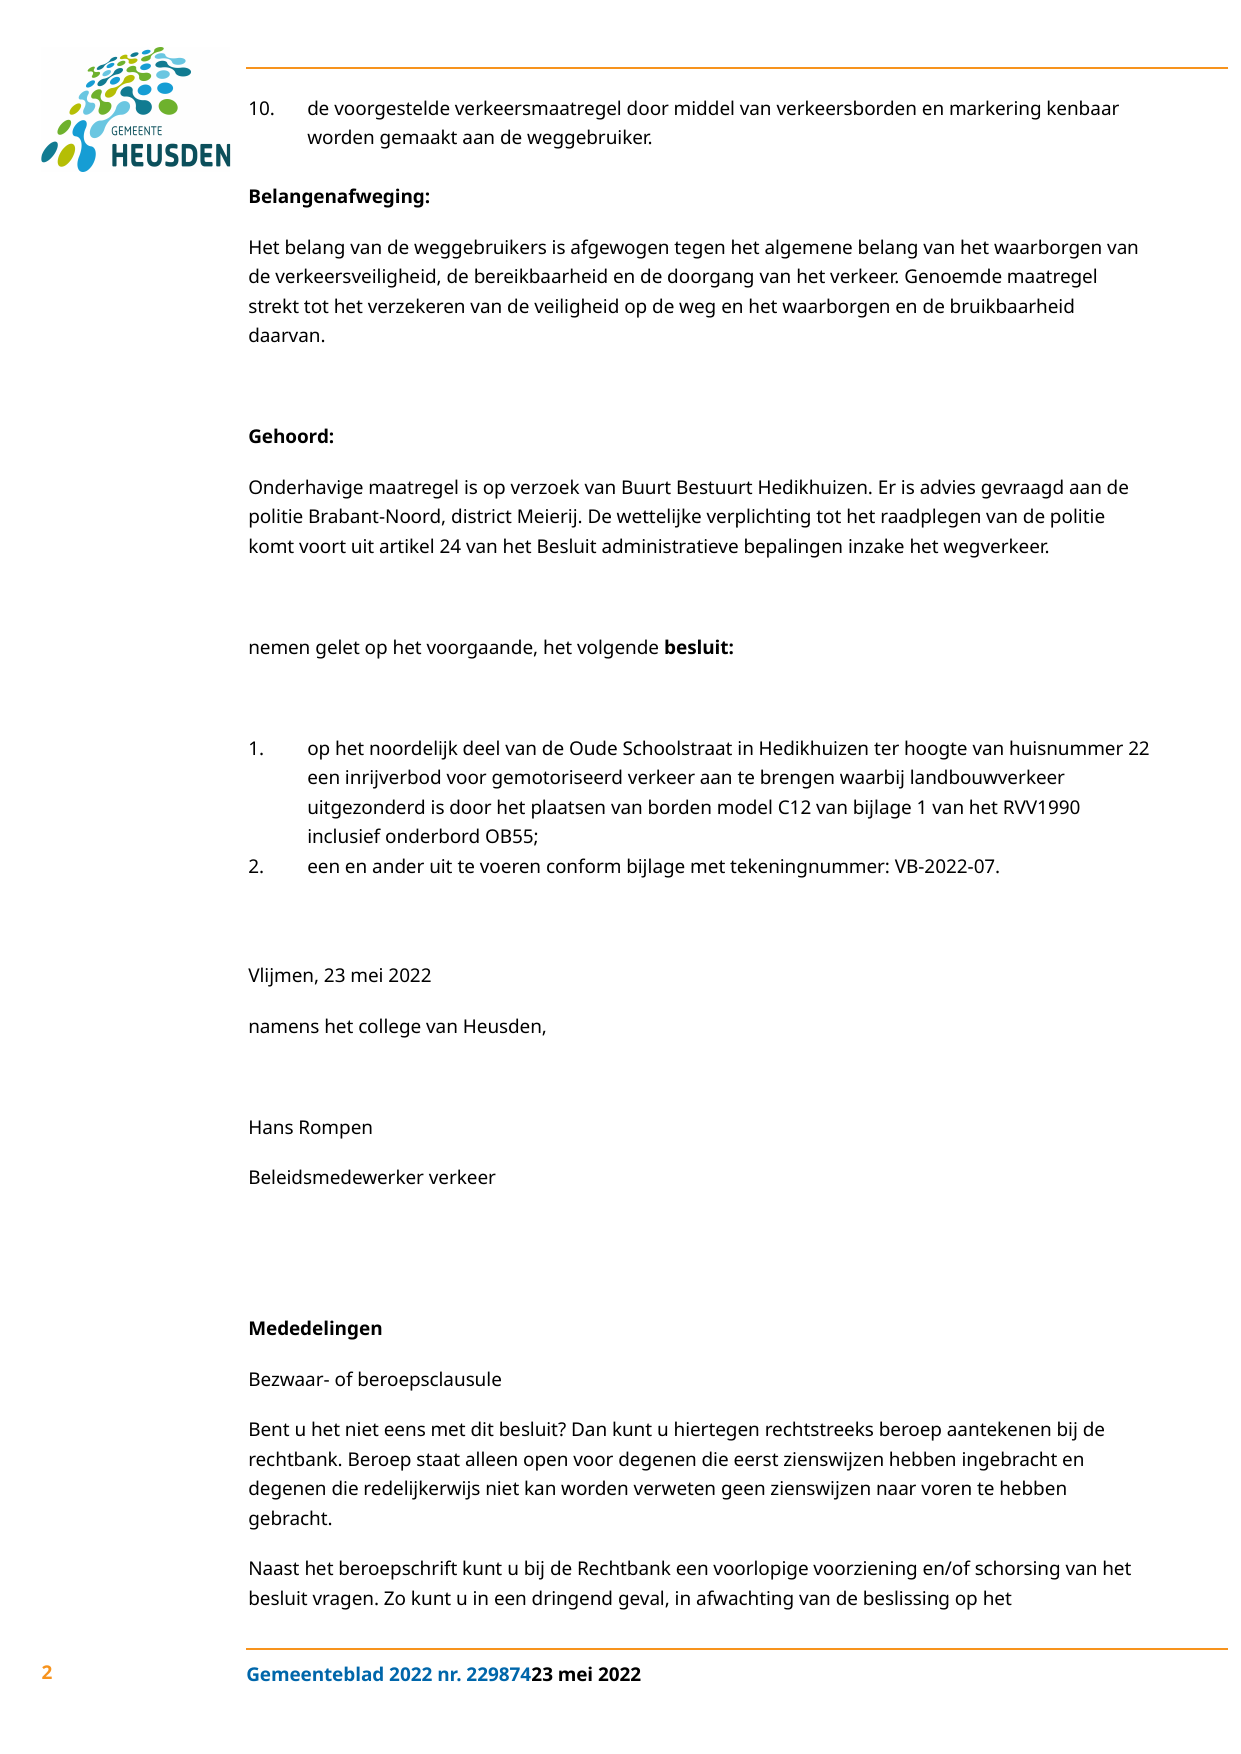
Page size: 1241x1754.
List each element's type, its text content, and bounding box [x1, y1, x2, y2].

text Gehoord: [248, 423, 1152, 449]
text Belangenafweging: [248, 183, 1152, 209]
list op het noordelijk deel van de Oude Schoolstraat in Hedikhuizen ter hoogte van huisnummer 22 een inrijverbod voor gemotoriseerd verkeer aan te brengen waarbij landbouwverkeer uitgezonderd is door het plaatsen van borden model C12 van bijlage 1 van het RVV1990 inclusief onderbord OB55; [248, 735, 1152, 849]
text Vlijmen, 23 mei 2022 [248, 963, 1152, 988]
text Mededelingen [248, 1316, 1152, 1341]
text Naast het beroepschrift kunt u bij de Rechtbank een voorlopige voorziening en/of schorsing van het besluit vragen. Zo kunt u in een dringend geval, in afwachting van de beslissing op het [248, 1556, 1152, 1611]
text Onderhavige maatregel is op verzoek van Buurt Bestuurt Hedikhuizen. Er is advies gevraagd aan de politie Brabant-Noord, district Meierij. De wettelijke verplichting tot het raadplegen van de politie komt voort uit artikel 24 van het Besluit administratieve bepalingen inzake het wegverkeer. [248, 474, 1152, 559]
text Bezwaar- of beroepsclausule [248, 1366, 1152, 1392]
list een en ander uit te voeren conform bijlage met tekeningnummer: VB-2022-07. [248, 853, 1152, 879]
text Het belang van de weggebruikers is afgewogen tegen het algemene belang van het waarborgen van de verkeersveiligheid, de bereikbaarheid en de doorgang van het verkeer. Genoemde maatregel strekt tot het verzekeren van de veiligheid op de weg en het waarborgen en de bruikbaarheid daarvan. [248, 234, 1152, 348]
picture [41, 47, 231, 172]
text Hans Rompen [248, 1114, 1152, 1140]
list de voorgestelde verkeersmaatregel door middel van verkeersborden en markering kenbaar worden gemaakt aan de weggebruiker. [248, 95, 1152, 150]
text Bent u het niet eens met dit besluit? Dan kunt u hiertegen rechtstreeks beroep aantekenen bij de rechtbank. Beroep staat alleen open voor degenen die eerst zienswijzen hebben ingebracht en degenen die redelijkerwijs niet kan worden verweten geen zienswijzen naar voren te hebben gebracht. [248, 1416, 1152, 1531]
text Beleidsmedewerker verkeer [248, 1164, 1152, 1190]
text namens het college van Heusden, [248, 1013, 1152, 1039]
text nemen gelet op het voorgaande, het volgende besluit: [248, 634, 1152, 660]
